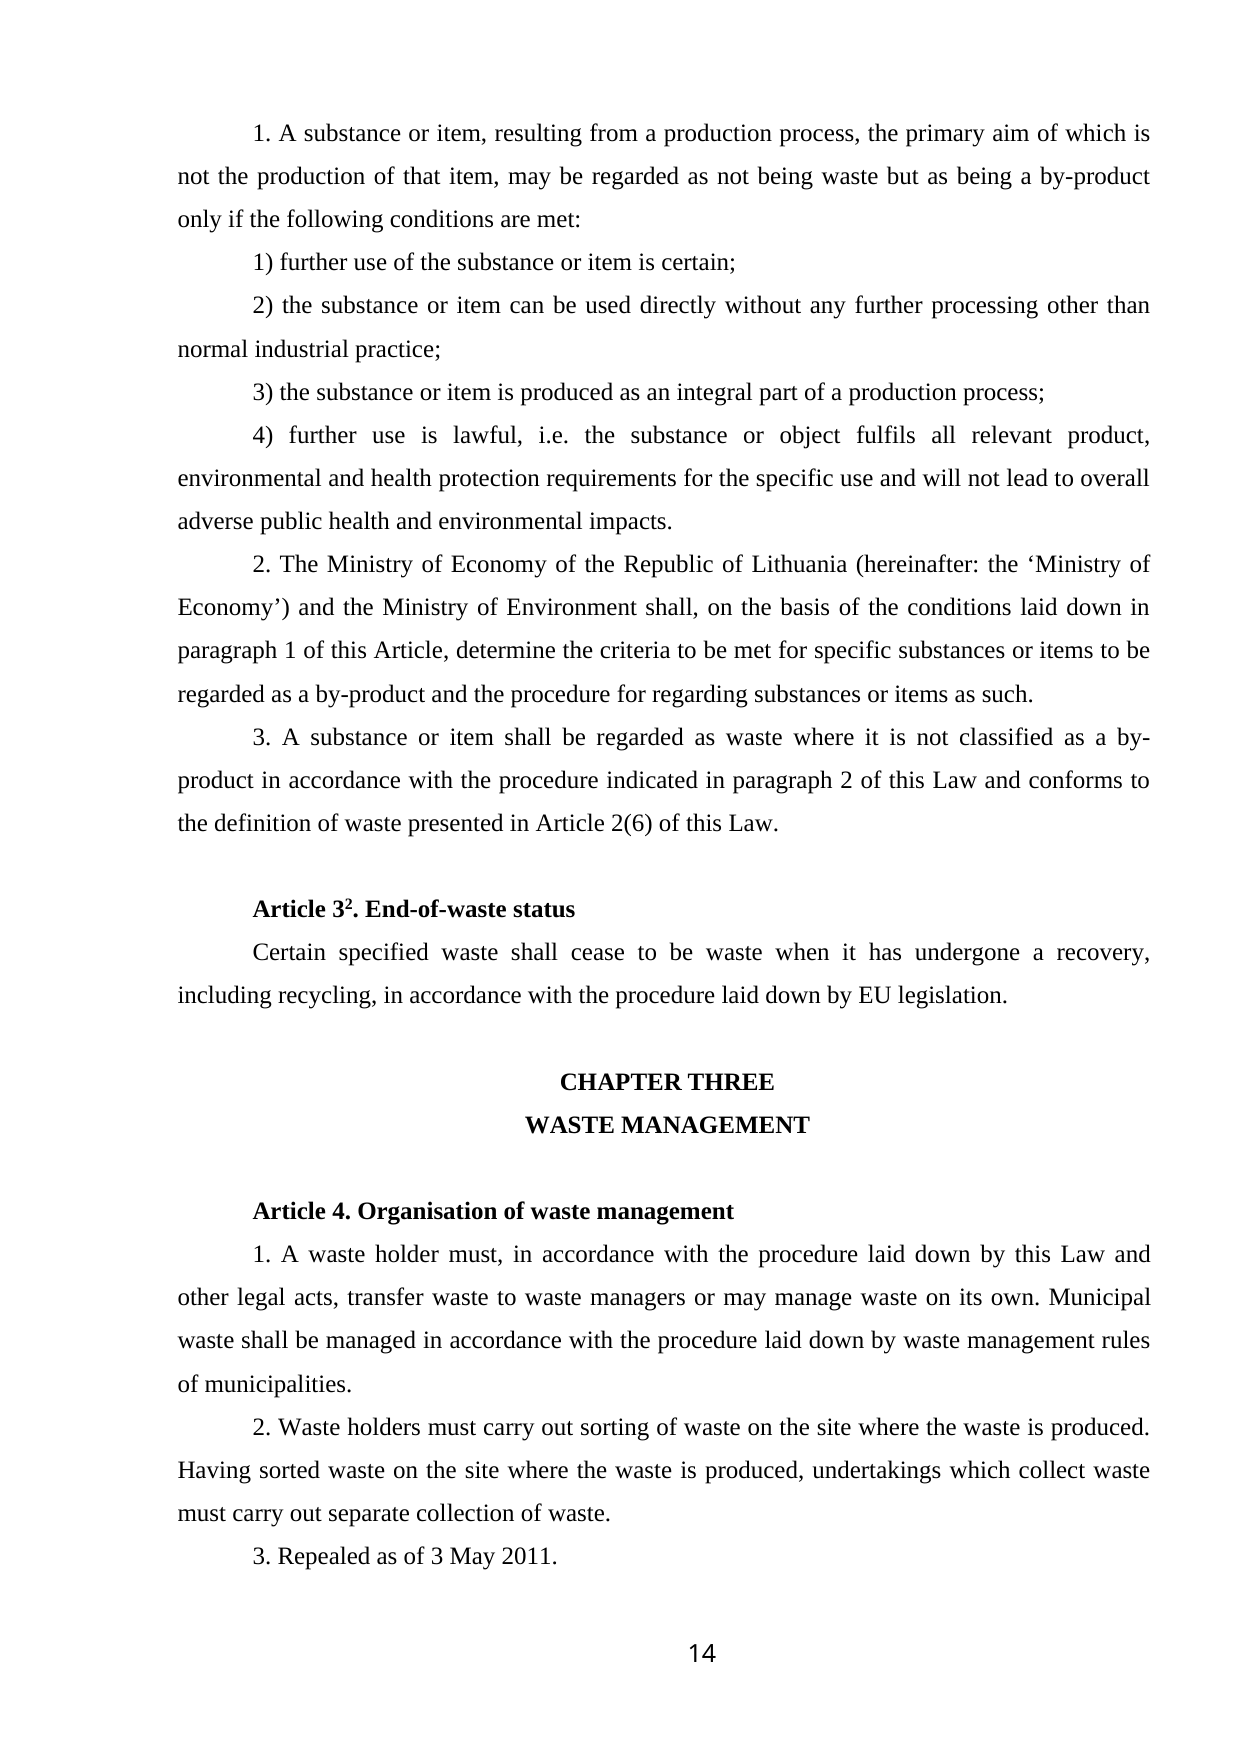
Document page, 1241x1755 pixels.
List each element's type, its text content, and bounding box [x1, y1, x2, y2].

text 1. A substance or item, resulting from a production process, the primary aim of which is not the production of that item, may be regarded as not being waste but as being a by-product only if the following conditions are met: [177, 118, 1152, 233]
text 2. Waste holders must carry out sorting of waste on the site where the waste is produced. Having sorted waste on the site where the waste is produced, undertakings which collect waste must carry out separate collection of waste. [177, 1412, 1152, 1527]
text 4) further use is lawful, i.e. the substance or object fulfils all relevant product, environmental and health protection requirements for the specific use and will not lead to overall adverse public health and environmental impacts. [177, 420, 1152, 535]
text 2) the substance or item can be used directly without any further processing other than normal industrial practice; [177, 291, 1152, 362]
text 2. The Ministry of Economy of the Republic of Lithuania (hereinafter: the ‘Ministry of Economy’) and the Ministry of Environment shall, on the basis of the conditions laid down in paragraph 1 of this Article, determine the criteria to be met for specific substances or items to be regarded as a by-product and the procedure for regarding substances or items as such. [177, 549, 1152, 707]
text 3. A substance or item shall be regarded as waste where it is not classified as a by-product in accordance with the procedure indicated in paragraph 2 of this Law and conforms to the definition of waste presented in Article 2(6) of this Law. [177, 722, 1152, 837]
text Article 4. Organisation of waste management [177, 1196, 1152, 1225]
text CHAPTER THREE [177, 1067, 1152, 1096]
text Certain specified waste shall cease to be waste when it has undergone a recovery, including recycling, in accordance with the procedure laid down by EU legislation. [177, 937, 1152, 1009]
text 3) the substance or item is produced as an integral part of a production process; [177, 377, 1152, 406]
text Article 32. End-of-waste status [177, 894, 1152, 923]
text 1) further use of the substance or item is certain; [177, 247, 1152, 276]
text WASTE MANAGEMENT [177, 1110, 1152, 1139]
text 3. Repealed as of 3 May 2011. [177, 1541, 1152, 1570]
text 1. A waste holder must, in accordance with the procedure laid down by this Law and other legal acts, transfer waste to waste managers or may manage waste on its own. Municipal waste shall be managed in accordance with the procedure laid down by waste management rules of municipalities. [177, 1239, 1152, 1397]
